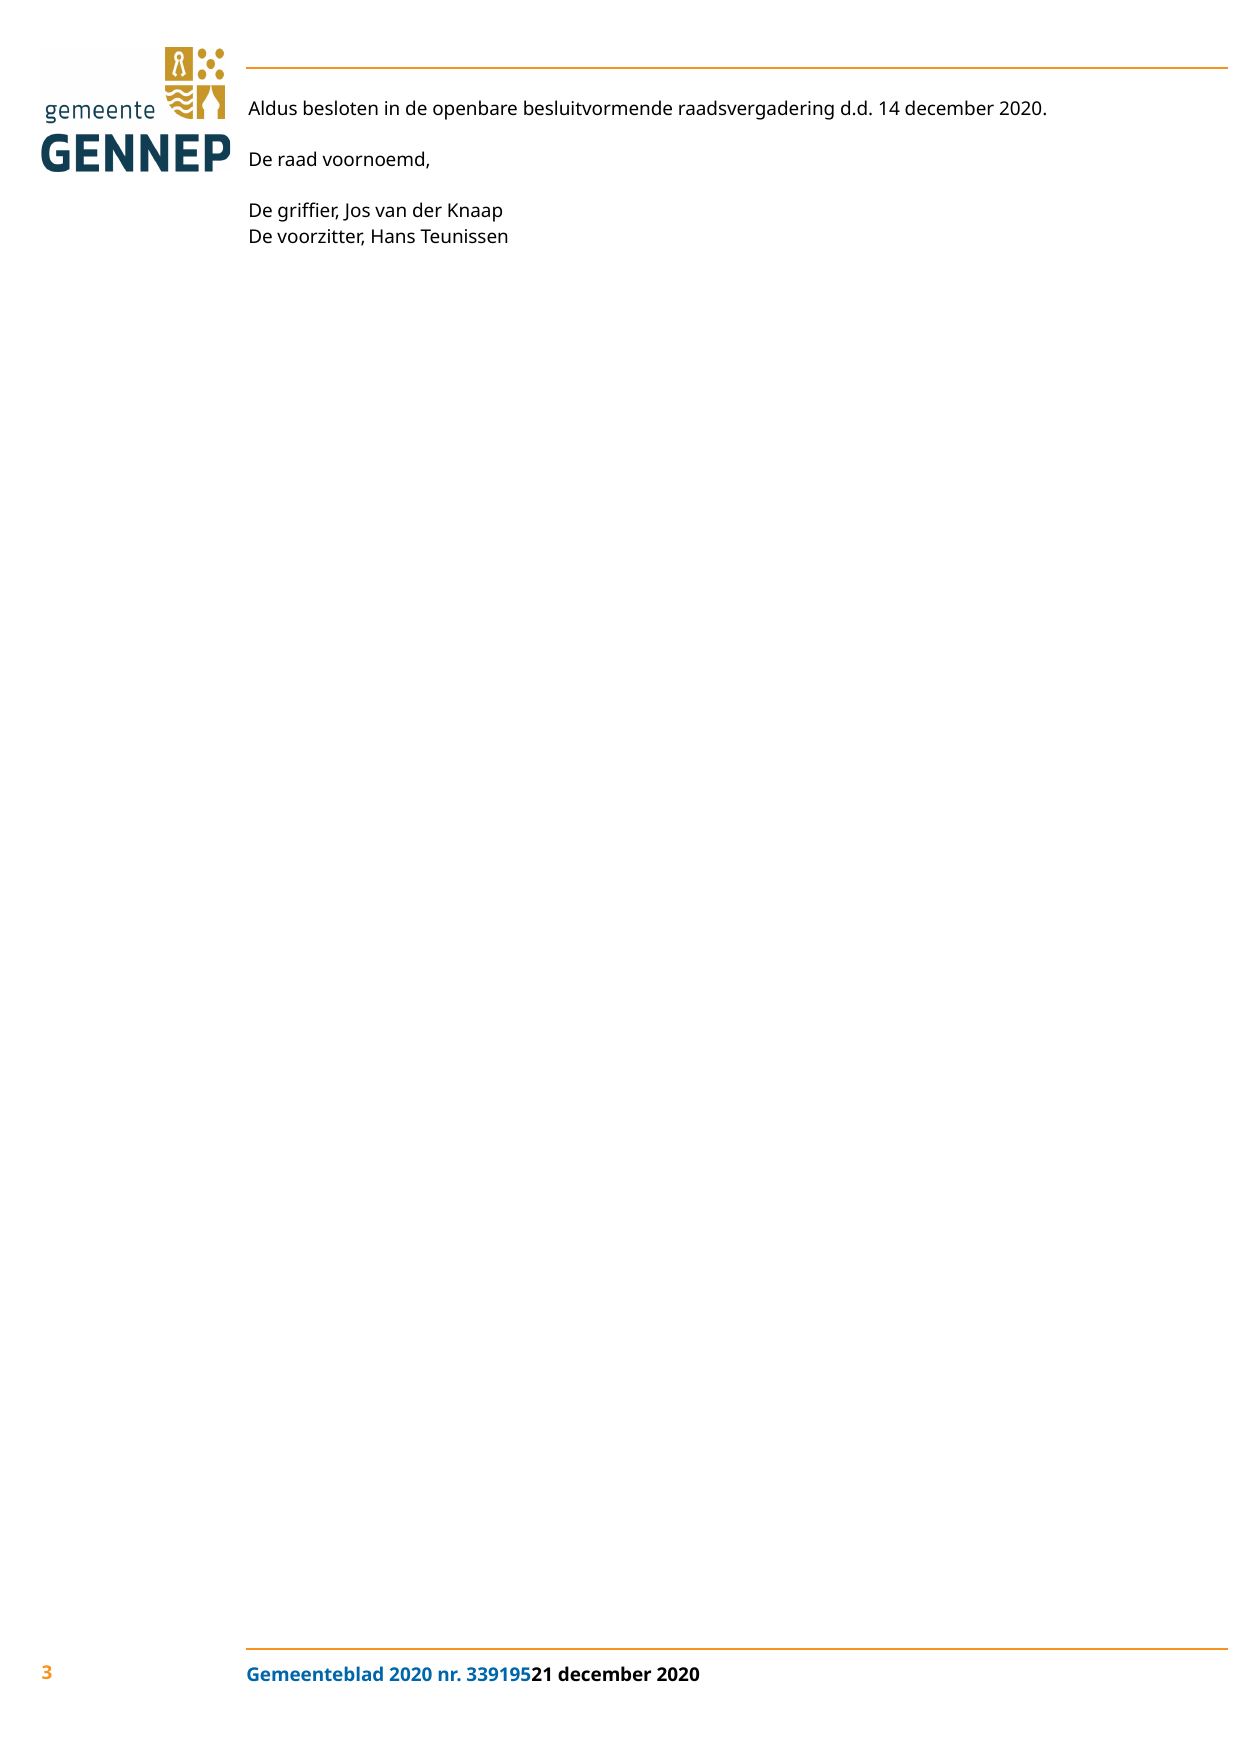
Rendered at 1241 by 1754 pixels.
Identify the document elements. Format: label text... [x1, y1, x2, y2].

text De voorzitter, Hans Teunissen [248, 223, 1152, 249]
text De raad voornoemd, [248, 146, 1152, 172]
picture [41, 47, 231, 172]
text De griffier, Jos van der Knaap [248, 198, 1152, 223]
text Aldus besloten in de openbare besluitvormende raadsvergadering d.d. 14 december 2020. [248, 95, 1152, 121]
